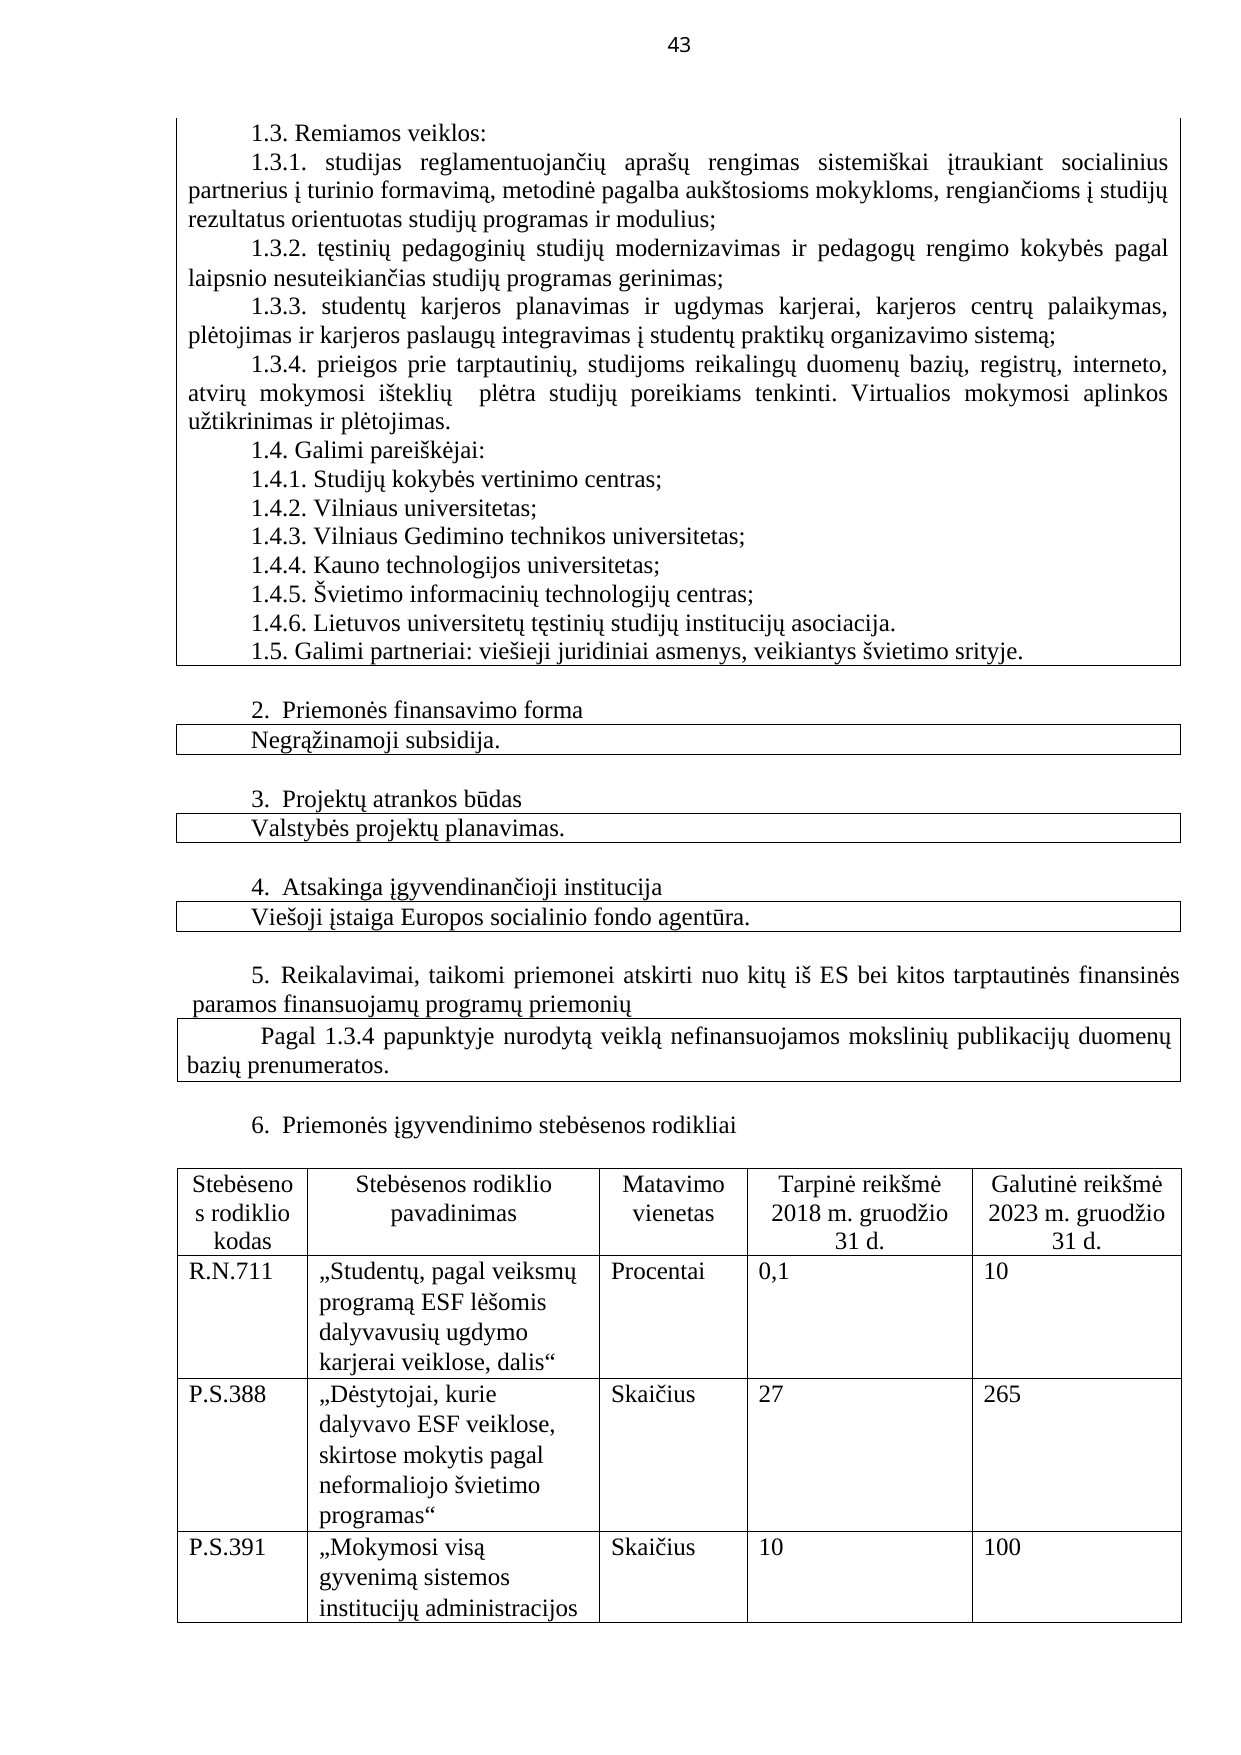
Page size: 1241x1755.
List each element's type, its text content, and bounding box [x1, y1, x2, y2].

table_header Valstybės projektų planavimas. [177, 814, 1180, 842]
table_cell 1.3. Remiamos veiklos: 1.3.1. studijas reglamentuojančių aprašų rengimas sistemiškai įtraukiant socialinius partnerius į turinio formavimą, metodinė pagalba aukštosioms mokykloms, rengiančioms į studijų rezultatus orientuotas studijų programas ir modulius; 1.3.2. tęstinių pedagoginių studijų modernizavimas ir pedagogų rengimo kokybės pagal laipsnio nesuteikiančias studijų programas gerinimas; 1.3.3. studentų karjeros planavimas ir ugdymas karjerai, karjeros centrų palaikymas, plėtojimas ir karjeros paslaugų integravimas į studentų praktikų organizavimo sistemą; 1.3.4. prieigos prie tarptautinių, studijoms reikalingų duomenų bazių, registrų, interneto, atvirų mokymosi išteklių plėtra studijų poreikiams tenkinti. Virtualios mokymosi aplinkos užtikrinimas ir plėtojimas. [177, 118, 1180, 435]
table_cell P.S.388 [178, 1379, 307, 1531]
text 4. Atsakinga įgyvendinančioji institucija [251, 872, 1181, 901]
table_cell R.N.711 [178, 1256, 307, 1378]
table_header Negrąžinamoji subsidija. [177, 725, 1180, 754]
table_cell Procentai [600, 1256, 747, 1378]
table_cell Skaičius [600, 1379, 747, 1531]
table_cell 27 [748, 1379, 972, 1531]
table_cell 10 [748, 1532, 972, 1622]
table_header Tarpinė reikšmė 2018 m. gruodžio 31 d. [748, 1169, 972, 1255]
text Pagal 1.3.4 papunktyje nurodytą veiklą nefinansuojamos mokslinių publikacijų duomenų bazių prenumeratos. [178, 1019, 1180, 1081]
table_cell „Studentų, pagal veiksmų programą ESF lėšomis dalyvavusių ugdymo karjerai veiklose, dalis“ [308, 1256, 599, 1378]
table_cell 100 [973, 1532, 1181, 1622]
table_header Viešoji įstaiga Europos socialinio fondo agentūra. [177, 902, 1180, 931]
table_header Stebėsenos rodiklio pavadinimas [308, 1169, 599, 1255]
table_cell Skaičius [600, 1532, 747, 1622]
table_cell 10 [973, 1256, 1181, 1378]
text 5. Reikalavimai, taikomi priemonei atskirti nuo kitų iš ES bei kitos tarptautinės finansinės paramos finansuojamų programų priemonių [192, 960, 1181, 1018]
table_cell 1.4. Galimi pareiškėjai: 1.4.1. Studijų kokybės vertinimo centras; 1.4.2. Vilniaus universitetas; 1.4.3. Vilniaus Gedimino technikos universitetas; 1.4.4. Kauno technologijos universitetas; 1.4.5. Švietimo informacinių technologijų centras; 1.4.6. Lietuvos universitetų tęstinių studijų institucijų asociacija. [177, 435, 1180, 636]
table_cell „Mokymosi visą gyvenimą sistemos institucijų administracijos [308, 1532, 599, 1622]
table_header Stebėsenos rodiklio kodas [178, 1169, 307, 1255]
table_cell 265 [973, 1379, 1181, 1531]
table_cell „Dėstytojai, kurie dalyvavo ESF veiklose, skirtose mokytis pagal neformaliojo švietimo programas“ [308, 1379, 599, 1531]
table_cell P.S.391 [178, 1532, 307, 1622]
table_header Matavimo vienetas [600, 1169, 747, 1255]
text 3. Projektų atrankos būdas [251, 784, 1181, 812]
text 6. Priemonės įgyvendinimo stebėsenos rodikliai [251, 1110, 1181, 1139]
table_cell 1.5. Galimi partneriai: viešieji juridiniai asmenys, veikiantys švietimo srityje. [177, 636, 1180, 665]
table_cell 0,1 [748, 1256, 972, 1378]
table_header Galutinė reikšmė 2023 m. gruodžio 31 d. [973, 1169, 1181, 1255]
text 2. Priemonės finansavimo forma [251, 695, 1181, 724]
